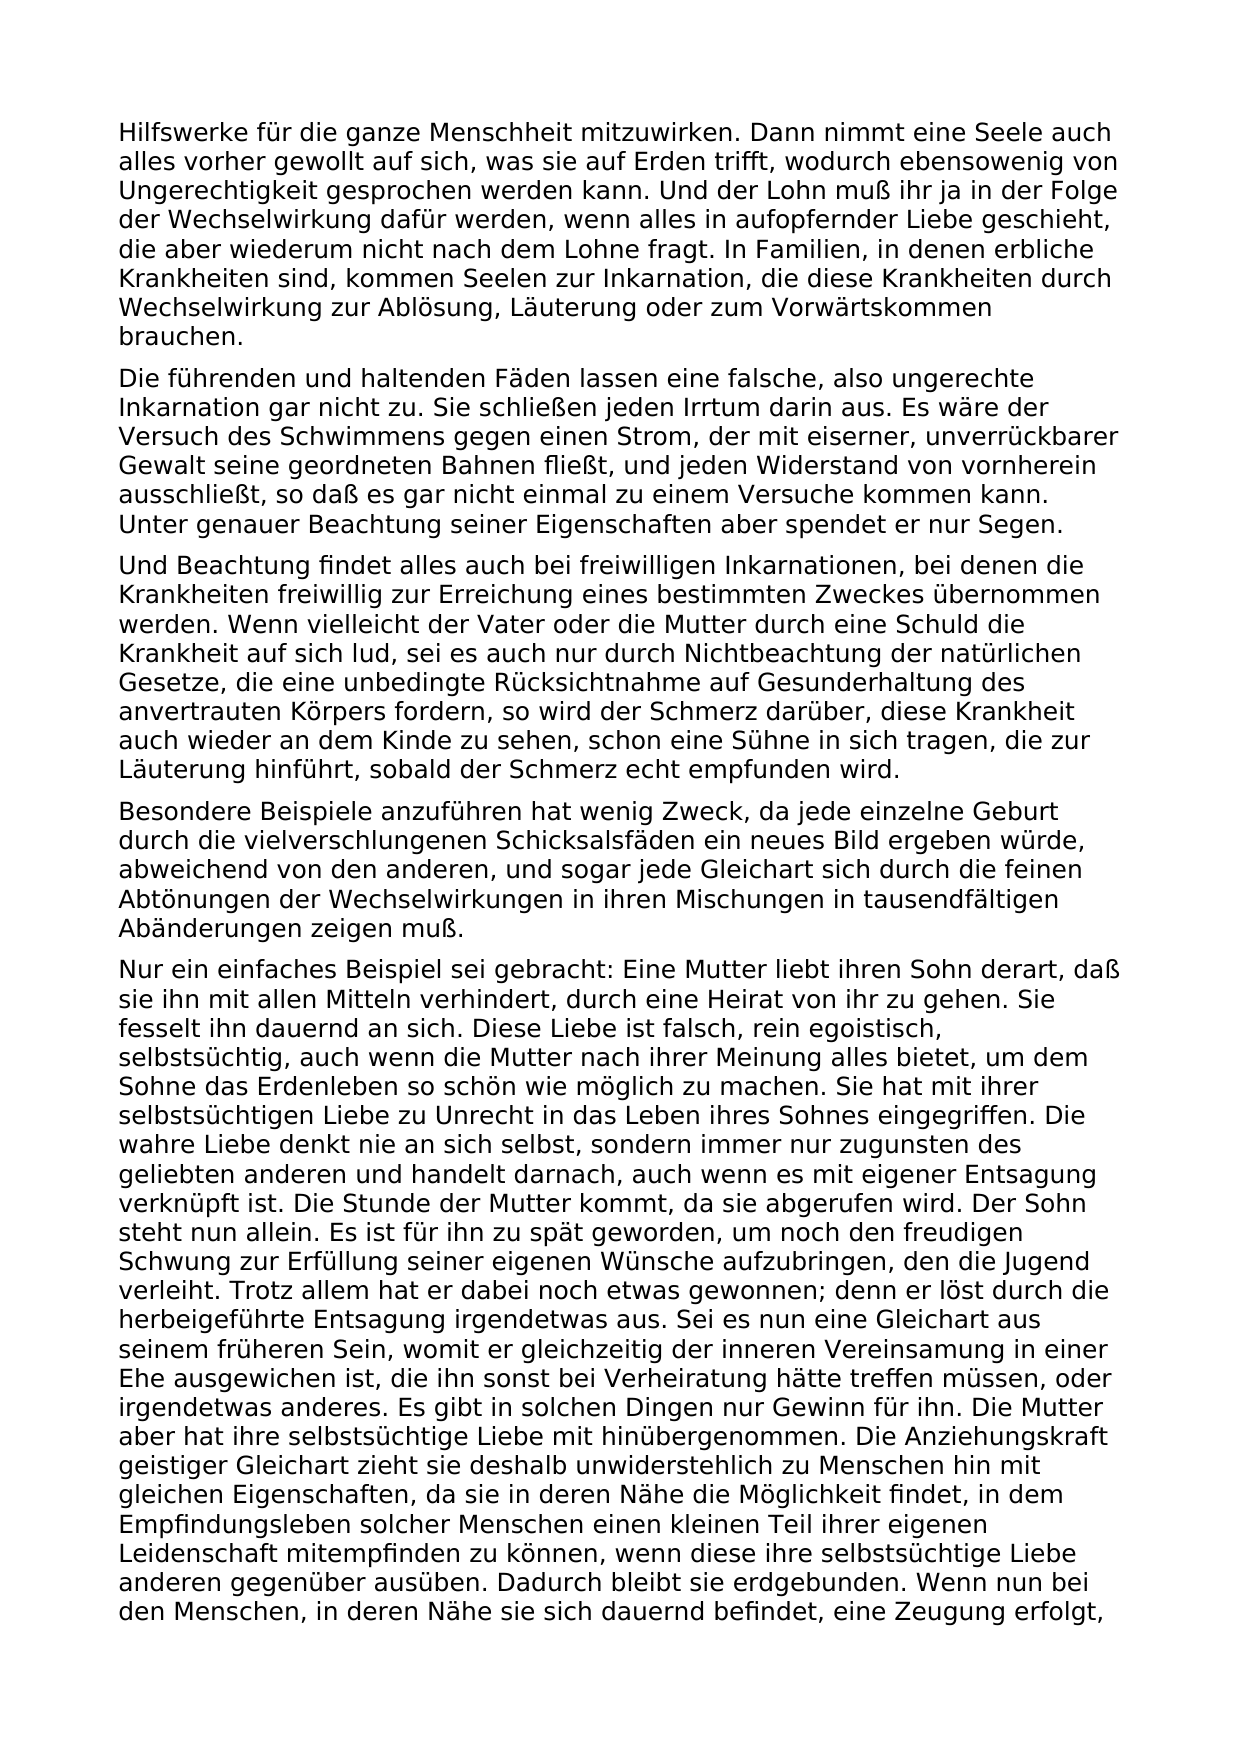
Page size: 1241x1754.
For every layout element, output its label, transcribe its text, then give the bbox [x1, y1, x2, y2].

text Hilfswerke für die ganze Menschheit mitzuwirken. Dann nimmt eine Seele auch alles vorher gewollt auf sich, was sie auf Erden trifft, wodurch ebensowenig von Ungerechtigkeit gesprochen werden kann. Und der Lohn muß ihr ja in der Folge der Wechselwirkung dafür werden, wenn alles in aufopfernder Liebe geschieht, die aber wiederum nicht nach dem Lohne fragt. In Familien, in denen erbliche Krankheiten sind, kommen Seelen zur Inkarnation, die diese Krankheiten durch Wechselwirkung zur Ablösung, Läuterung oder zum Vorwärtskommen brauchen. [118, 118, 1122, 351]
text Die führenden und haltenden Fäden lassen eine falsche, also ungerechte Inkarnation gar nicht zu. Sie schließen jeden Irrtum darin aus. Es wäre der Versuch des Schwimmens gegen einen Strom, der mit eiserner, unverrückbarer Gewalt seine geordneten Bahnen fließt, und jeden Widerstand von vornherein ausschließt, so daß es gar nicht einmal zu einem Versuche kommen kann. Unter genauer Beachtung seiner Eigenschaften aber spendet er nur Segen. [118, 364, 1122, 539]
text Besondere Beispiele anzuführen hat wenig Zweck, da jede einzelne Geburt durch die vielverschlungenen Schicksalsfäden ein neues Bild ergeben würde, abweichend von den anderen, und sogar jede Gleichart sich durch die feinen Abtönungen der Wechselwirkungen in ihren Mischungen in tausendfältigen Abänderungen zeigen muß. [118, 797, 1122, 943]
text Und Beachtung findet alles auch bei freiwilligen Inkarnationen, bei denen die Krankheiten freiwillig zur Erreichung eines bestimmten Zweckes übernommen werden. Wenn vielleicht der Vater oder die Mutter durch eine Schuld die Krankheit auf sich lud, sei es auch nur durch Nichtbeachtung der natürlichen Gesetze, die eine unbedingte Rücksichtnahme auf Gesunderhaltung des anvertrauten Körpers fordern, so wird der Schmerz darüber, diese Krankheit auch wieder an dem Kinde zu sehen, schon eine Sühne in sich tragen, die zur Läuterung hinführt, sobald der Schmerz echt empfunden wird. [118, 551, 1122, 785]
text Nur ein einfaches Beispiel sei gebracht: Eine Mutter liebt ihren Sohn derart, daß sie ihn mit allen Mitteln verhindert, durch eine Heirat von ihr zu gehen. Sie fesselt ihn dauernd an sich. Diese Liebe ist falsch, rein egoistisch, selbstsüchtig, auch wenn die Mutter nach ihrer Meinung alles bietet, um dem Sohne das Erdenleben so schön wie möglich zu machen. Sie hat mit ihrer selbstsüchtigen Liebe zu Unrecht in das Leben ihres Sohnes eingegriffen. Die wahre Liebe denkt nie an sich selbst, sondern immer nur zugunsten des geliebten anderen und handelt darnach, auch wenn es mit eigener Entsagung verknüpft ist. Die Stunde der Mutter kommt, da sie abgerufen wird. Der Sohn steht nun allein. Es ist für ihn zu spät geworden, um noch den freudigen Schwung zur Erfüllung seiner eigenen Wünsche aufzubringen, den die Jugend verleiht. Trotz allem hat er dabei noch etwas gewonnen; denn er löst durch die herbeigeführte Entsagung irgendetwas aus. Sei es nun eine Gleichart aus seinem früheren Sein, womit er gleichzeitig der inneren Vereinsamung in einer Ehe ausgewichen ist, die ihn sonst bei Verheiratung hätte treffen müssen, oder irgendetwas anderes. Es gibt in solchen Dingen nur Gewinn für ihn. Die Mutter aber hat ihre selbstsüchtige Liebe mit hinübergenommen. Die Anziehungskraft geistiger Gleichart zieht sie deshalb unwiderstehlich zu Menschen hin mit gleichen Eigenschaften, da sie in deren Nähe die Möglichkeit findet, in dem Empfindungsleben solcher Menschen einen kleinen Teil ihrer eigenen Leidenschaft mitempfinden zu können, wenn diese ihre selbstsüchtige Liebe anderen gegenüber ausüben. Dadurch bleibt sie erdgebunden. Wenn nun bei den Menschen, in deren Nähe sie sich dauernd befindet, eine Zeugung erfolgt, [118, 956, 1122, 1626]
